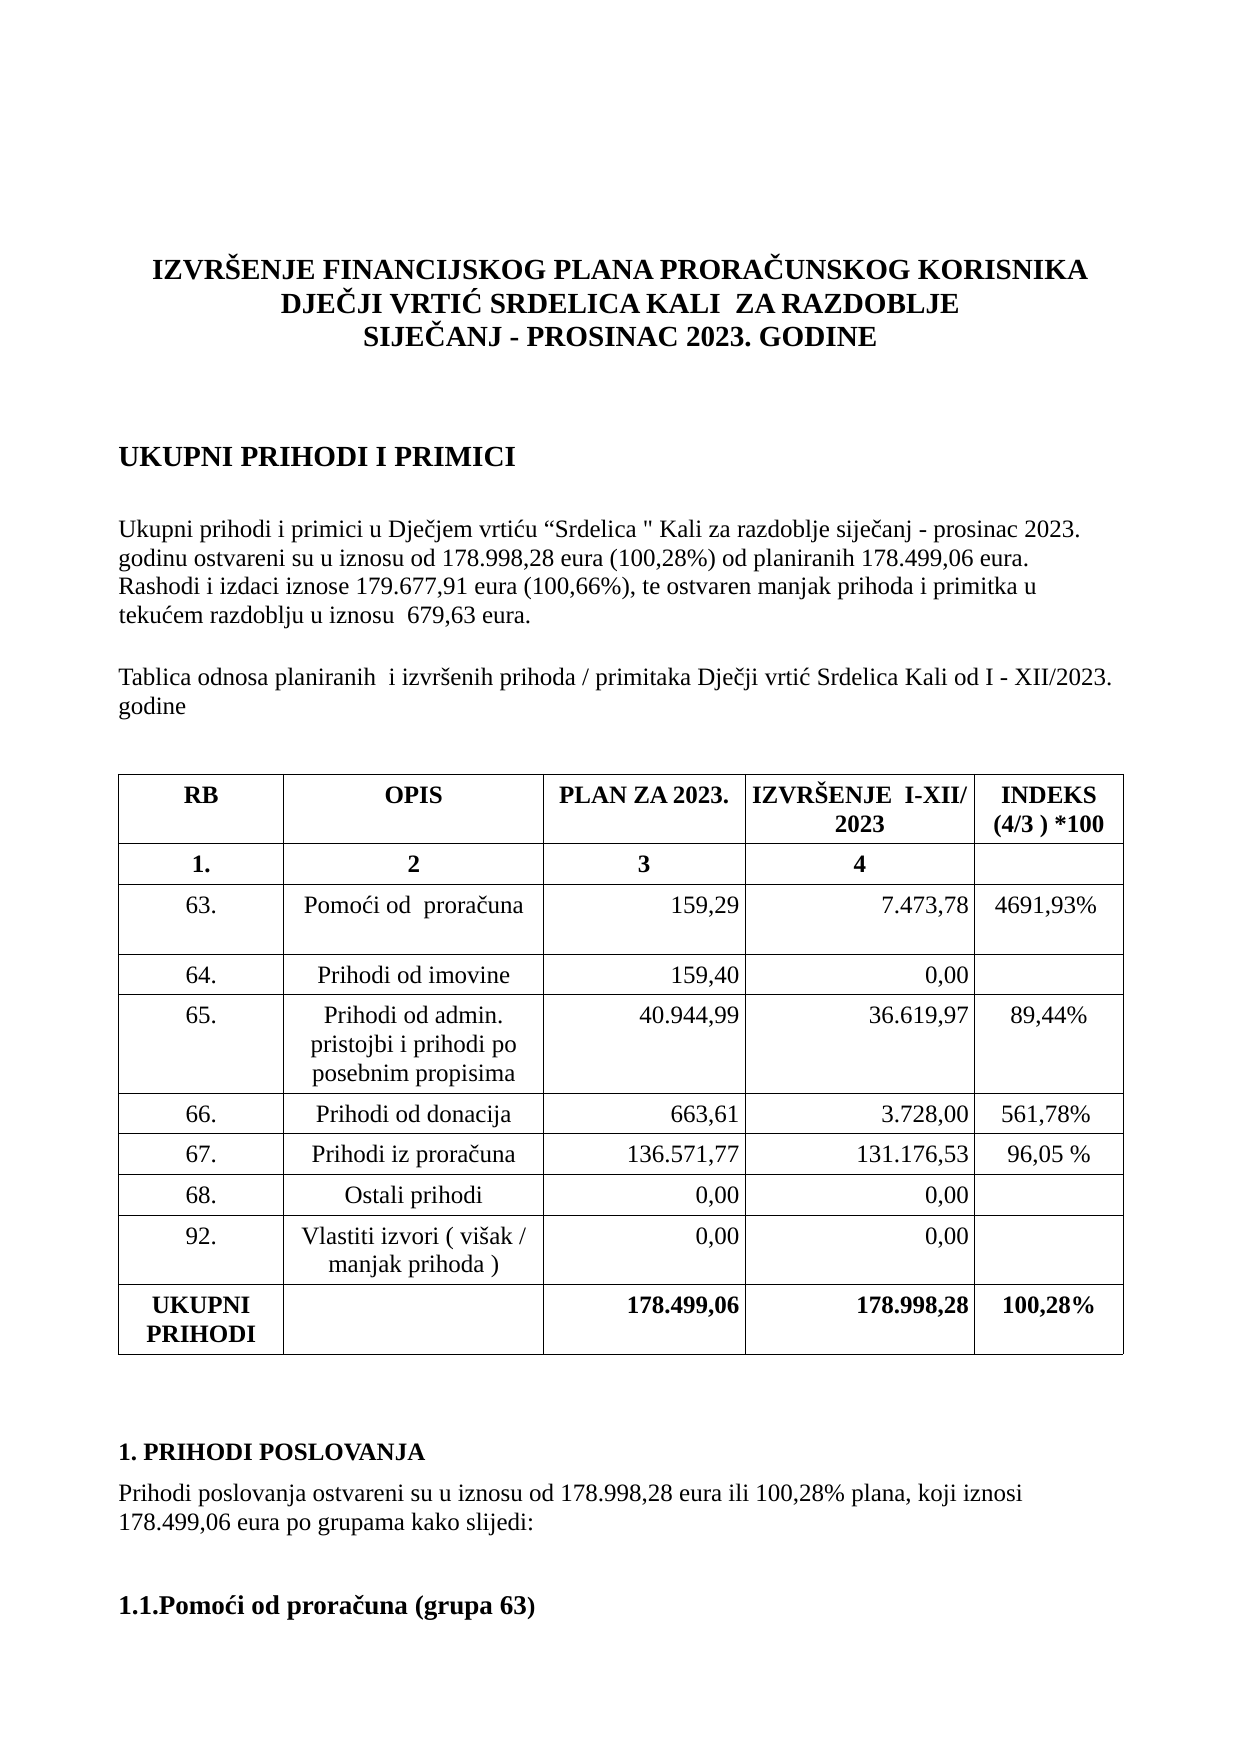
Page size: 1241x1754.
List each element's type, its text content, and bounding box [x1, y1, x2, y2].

table_cell 89,44% [975, 995, 1123, 1092]
table_cell 0,00 [746, 955, 974, 994]
table_cell 36.619,97 [746, 995, 974, 1092]
table_cell Prihodi od donacija [284, 1094, 543, 1133]
table_cell Prihodi od imovine [284, 955, 543, 994]
table_cell 96,05 % [975, 1134, 1123, 1174]
table_cell [975, 1216, 1123, 1284]
text IZVRŠENJE FINANCIJSKOG PLANA PRORAČUNSKOG KORISNIKA DJEČJI VRTIĆ SRDELICA KALI ZA RAZDOBLJE [118, 252, 1122, 319]
table_cell 66. [119, 1094, 283, 1133]
text 1.1.Pomoći od proračuna (grupa 63) [118, 1589, 1122, 1620]
table_cell 1. [119, 844, 283, 884]
table_cell Prihodi iz proračuna [284, 1134, 543, 1174]
table_header PLAN ZA 2023. [544, 775, 745, 843]
table_cell 3.728,00 [746, 1094, 974, 1133]
table_cell 0,00 [746, 1216, 974, 1284]
table_header RB [119, 775, 283, 843]
table_cell 7.473,78 [746, 885, 974, 953]
text tekućem razdoblju u iznosu 679,63 eura. [0, 600, 1122, 629]
table_cell 136.571,77 [544, 1134, 745, 1174]
table_cell 0,00 [746, 1175, 974, 1214]
table_header INDEKS (4/3 ) *100 [975, 775, 1123, 843]
text Rashodi i izdaci iznose 179.677,91 eura (100,66%), te ostvaren manjak prihoda i primitka u [118, 571, 1122, 600]
table_cell 67. [119, 1134, 283, 1174]
table_cell 3 [544, 844, 745, 884]
table_cell 178.499,06 [544, 1285, 745, 1353]
table_cell [975, 1175, 1123, 1214]
text Prihodi poslovanja ostvareni su u iznosu od 178.998,28 eura ili 100,28% plana, koji iznosi 178.499,06 eura po grupama kako slijedi: [118, 1478, 1122, 1535]
text SIJEČANJ - PROSINAC 2023. GODINE [118, 319, 1122, 353]
table_cell 159,29 [544, 885, 745, 953]
table_cell 68. [119, 1175, 283, 1214]
table_cell 92. [119, 1216, 283, 1284]
table_cell Vlastiti izvori ( višak / manjak prihoda ) [284, 1216, 543, 1284]
table_cell 63. [119, 885, 283, 953]
table_cell 561,78% [975, 1094, 1123, 1133]
table_header OPIS [284, 775, 543, 843]
table_cell [975, 955, 1123, 994]
table_cell 65. [119, 995, 283, 1092]
table_cell 0,00 [544, 1216, 745, 1284]
text UKUPNI PRIHODI I PRIMICI [118, 439, 1122, 473]
table_header IZVRŠENJE I-XII/ 2023 [746, 775, 974, 843]
table_cell 159,40 [544, 955, 745, 994]
table_cell 0,00 [544, 1175, 745, 1214]
table_cell 131.176,53 [746, 1134, 974, 1174]
table_cell 100,28% [975, 1285, 1123, 1353]
table_cell Ostali prihodi [284, 1175, 543, 1214]
table_cell [975, 844, 1123, 884]
table_cell [284, 1285, 543, 1353]
text Tablica odnosa planiranih i izvršenih prihoda / primitaka Dječji vrtić Srdelica Kali od I - XII/2023. godine [118, 662, 1122, 720]
table_cell 2 [284, 844, 543, 884]
table_cell 40.944,99 [544, 995, 745, 1092]
table_cell 663,61 [544, 1094, 745, 1133]
text 1. PRIHODI POSLOVANJA [118, 1437, 1122, 1465]
text Ukupni prihodi i primici u Dječjem vrtiću “Srdelica " Kali za razdoblje siječanj - prosinac 2023. godinu ostvareni su u iznosu od 178.998,28 eura (100,28%) od planiranih 178.499,06 eura. [118, 514, 1122, 571]
table_cell Prihodi od admin. pristojbi i prihodi po posebnim propisima [284, 995, 543, 1092]
table_cell 4691,93% [975, 885, 1123, 953]
table_cell 4 [746, 844, 974, 884]
table_cell Pomoći od proračuna [284, 885, 543, 953]
table_cell 64. [119, 955, 283, 994]
table_cell 178.998,28 [746, 1285, 974, 1353]
table_cell UKUPNI PRIHODI [119, 1285, 283, 1353]
